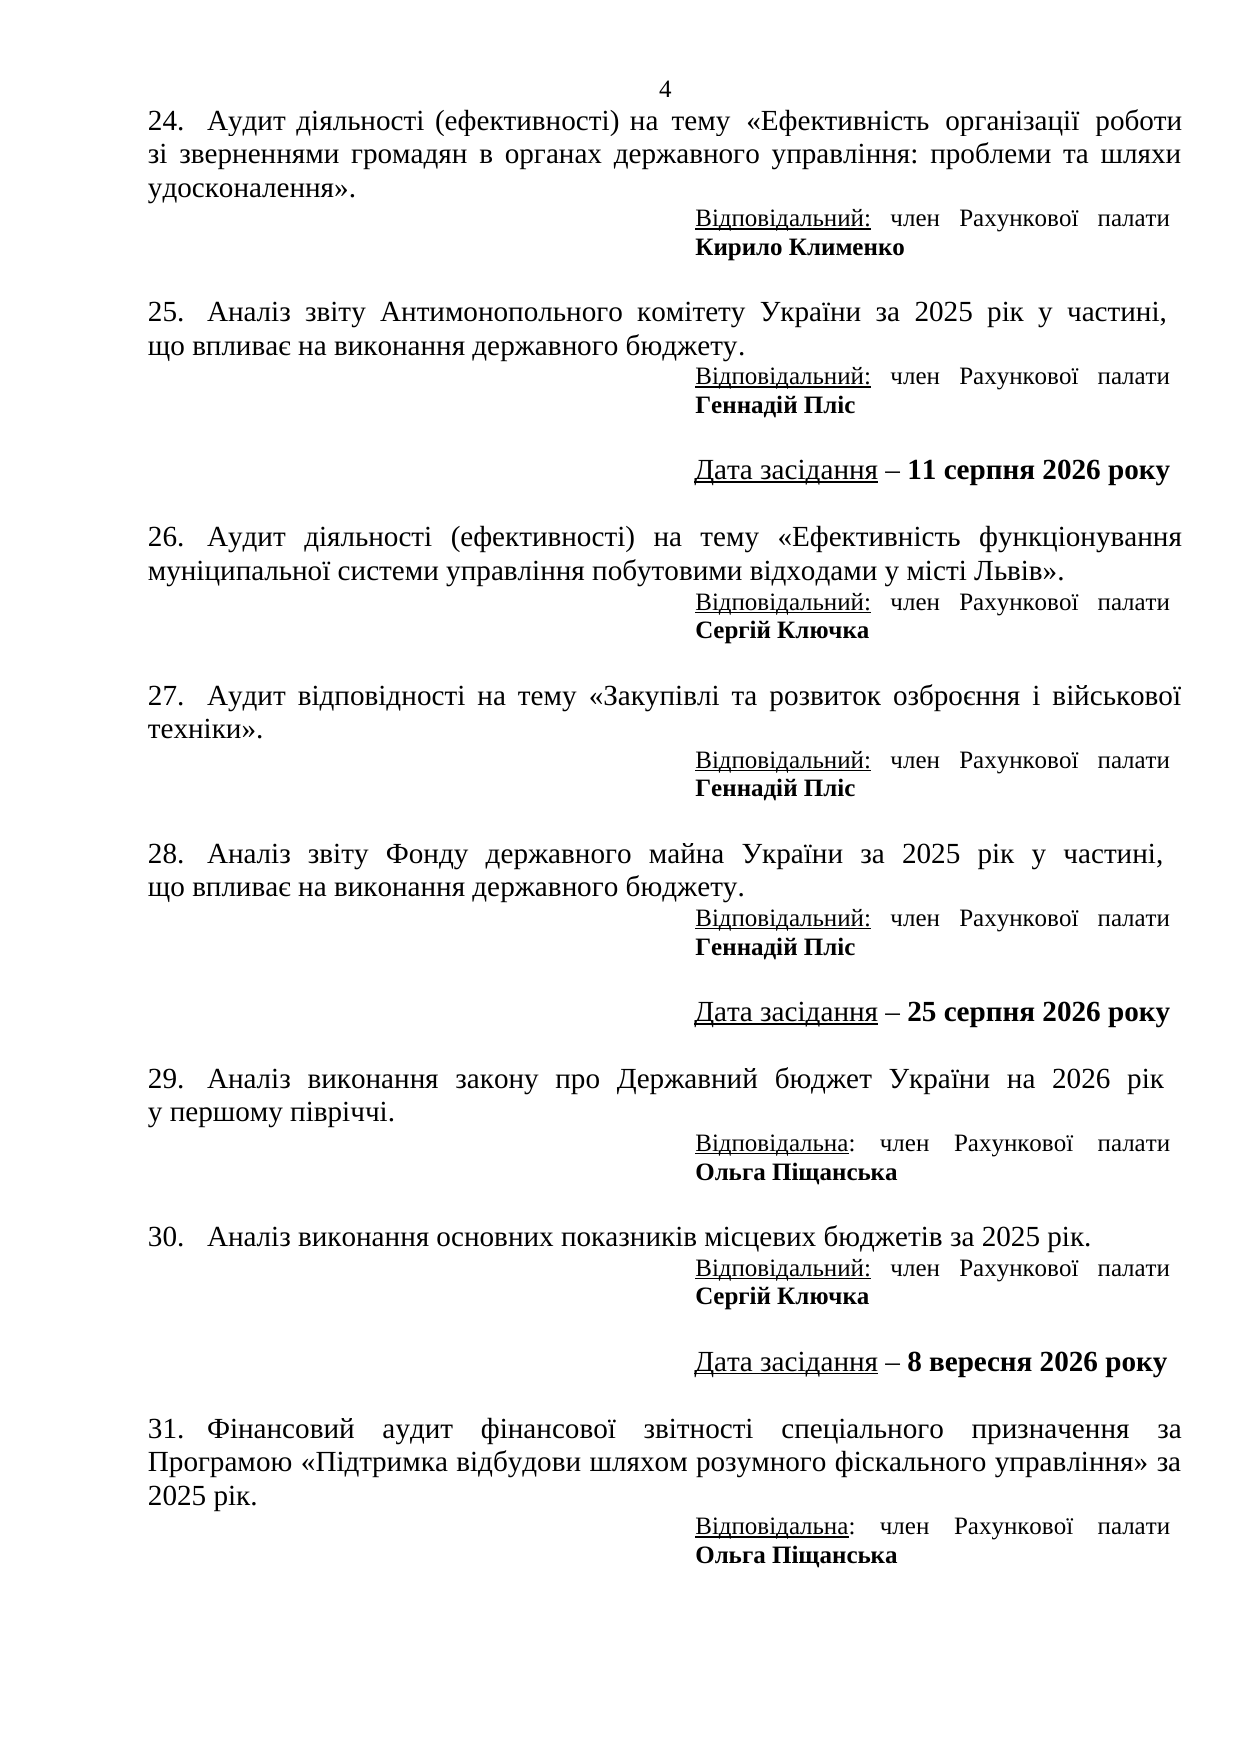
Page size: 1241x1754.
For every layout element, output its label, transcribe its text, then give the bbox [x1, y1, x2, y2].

table_header [159, 745, 684, 802]
list Аналіз виконання закону про Державний бюджет України на 2026 рік у першому півріччі. [148, 1061, 1182, 1128]
list Аналіз виконання основних показників місцевих бюджетів за 2025 рік. [148, 1219, 1182, 1253]
list Аудит відповідності на тему «Закупівлі та розвиток озброєння і військової техніки». [148, 678, 1182, 745]
table_header [159, 903, 684, 960]
table_header Відповідальний: член Рахункової палати Геннадій Пліс [684, 745, 1181, 802]
table_header Відповідальний: член Рахункової палати Геннадій Пліс [684, 361, 1181, 419]
table_header [159, 1128, 684, 1186]
table_header [159, 587, 684, 644]
text Дата засідання – 25 серпня 2026 року [148, 994, 1182, 1027]
text Дата засідання – 11 серпня 2026 року [148, 452, 1182, 486]
table_header [159, 1511, 684, 1569]
table_header Відповідальний: член Рахункової палати Сергій Ключка [684, 587, 1181, 644]
table_header [159, 203, 684, 261]
list Аудит діяльності (ефективності) на тему «Ефективність функціонування муніципальної системи управління побутовими відходами у місті Львів». [148, 519, 1182, 587]
table_header [159, 361, 684, 419]
table_header Відповідальний: член Рахункової палати Геннадій Пліс [684, 903, 1181, 960]
list Аналіз звіту Антимонопольного комітету України за 2025 рік у частині, що впливає на виконання державного бюджету. [148, 294, 1182, 361]
table_header [159, 1253, 684, 1310]
text Дата засідання – 8 вересня 2026 року [148, 1344, 1182, 1377]
list Фінансовий аудит фінансової звітності спеціального призначення за Програмою «Підтримка відбудови шляхом розумного фіскального управління» за 2025 рік. [148, 1411, 1182, 1511]
list Аналіз звіту Фонду державного майна України за 2025 рік у частині, що впливає на виконання державного бюджету. [148, 836, 1182, 903]
list Аудит діяльності (ефективності) на тему «Ефективність організації роботи зі зверненнями громадян в органах державного управління: проблеми та шляхи удосконалення». [148, 103, 1182, 203]
table_header Відповідальний: член Рахункової палати Сергій Ключка [684, 1253, 1181, 1310]
table_header Відповідальний: член Рахункової палати Кирило Клименко [684, 203, 1181, 261]
